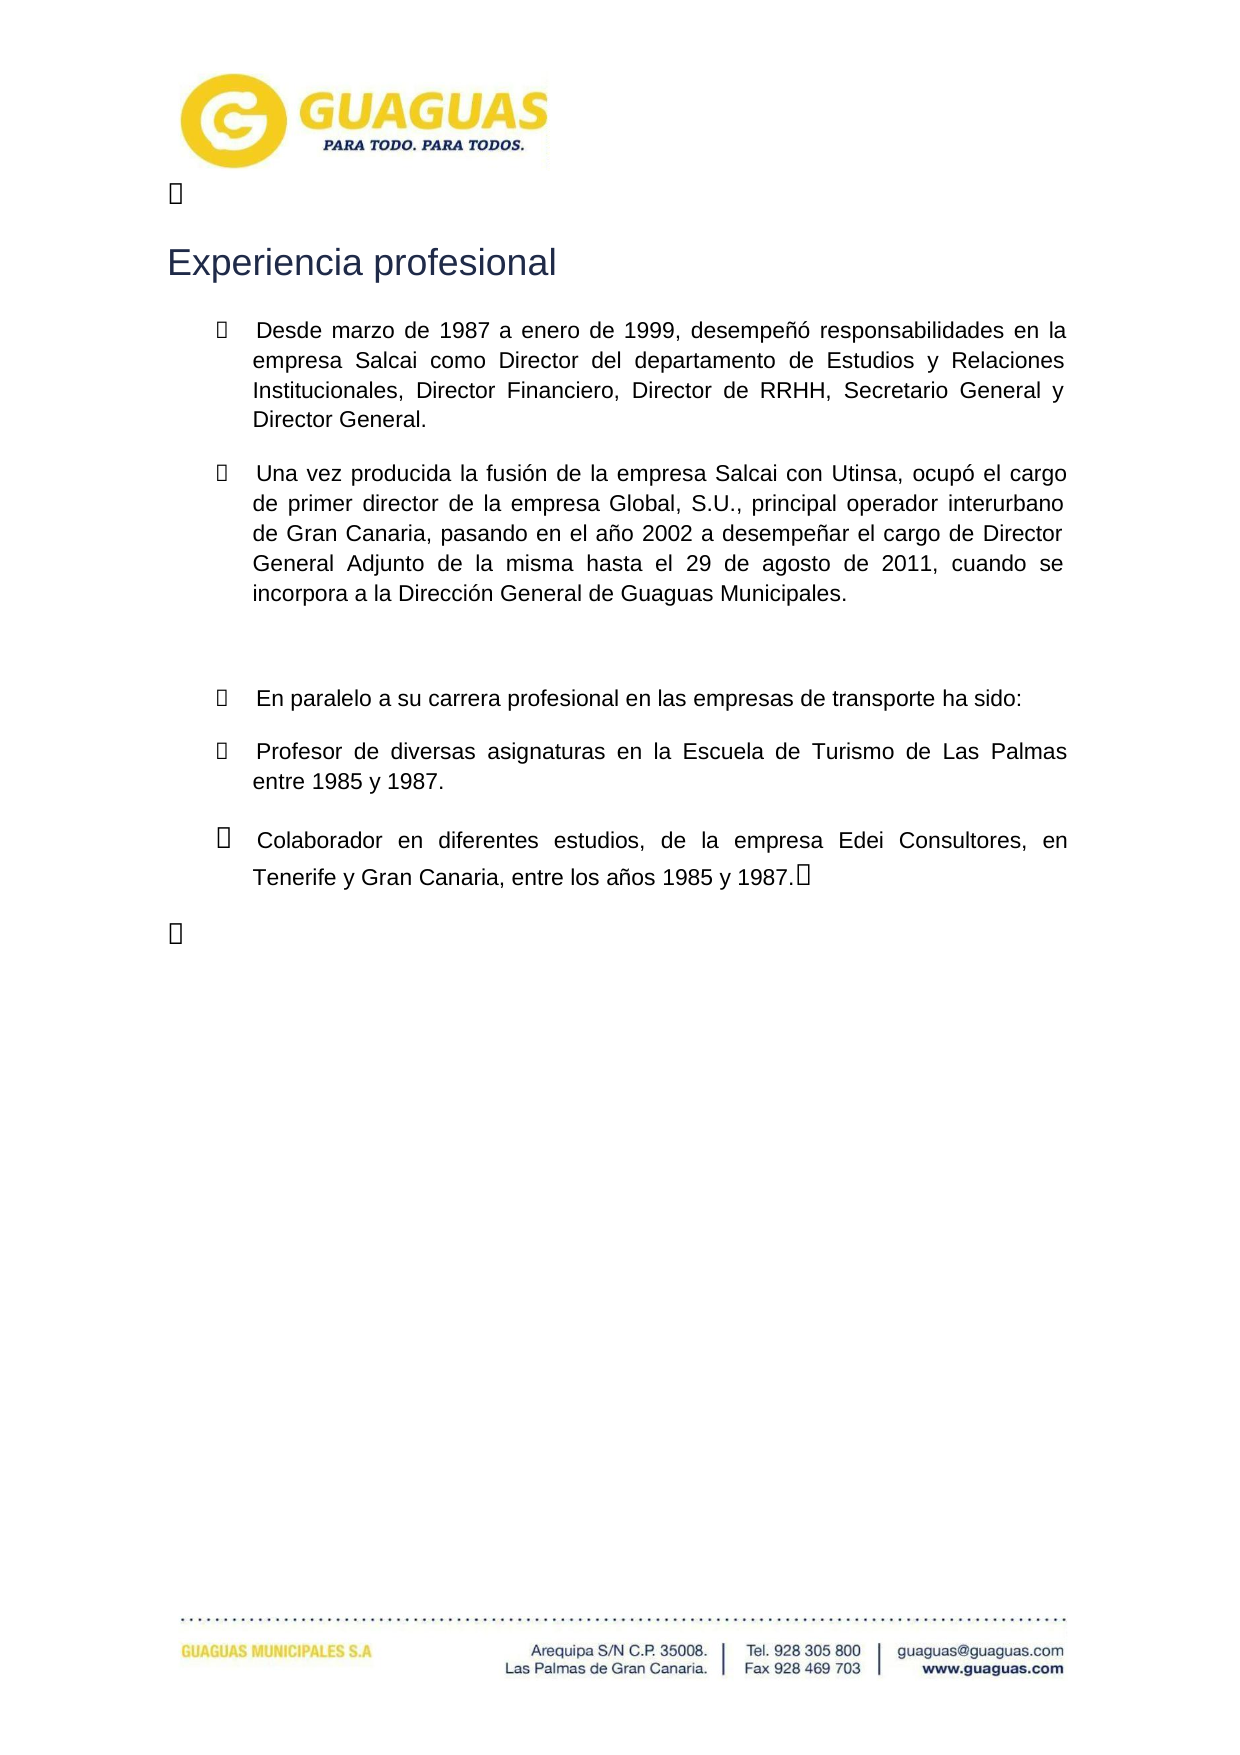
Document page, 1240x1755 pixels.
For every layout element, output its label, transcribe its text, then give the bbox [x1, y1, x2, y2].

text General Adjunto de la misma hasta el 29 de agosto de 2011, cuando se incorpora a la Dirección General de Guaguas Municipales. [252, 547, 1229, 607]
text  Colaborador en diferentes estudios, de la empresa Edei Consultores, en [215, 819, 1229, 856]
text  [167, 915, 1229, 952]
text  Desde marzo de 1987 a enero de 1999, desempeñó responsabilidades en la empresa Salcai como Director del departamento de Estudios y Relaciones Institucionales, Director Financiero, Director de RRHH, Secretario General y Director General. [215, 315, 1229, 434]
text  [167, 175, 1229, 212]
text  En paralelo a su carrera profesional en las empresas de transporte ha sido: [215, 683, 1229, 712]
text  Una vez producida la fusión de la empresa Salcai con Utinsa, ocupó el cargo de primer director de la empresa Global, S.U., principal operador interurbano de Gran Canaria, pasando en el año 2002 a desempeñar el cargo de Director [215, 457, 1229, 547]
text  Profesor de diversas asignaturas en la Escuela de Turismo de Las Palmas [215, 736, 1229, 765]
text Experiencia profesional [167, 242, 1229, 284]
text entre 1985 y 1987. [252, 768, 1229, 794]
text Tenerife y Gran Canaria, entre los años 1985 y 1987. [252, 856, 1229, 892]
